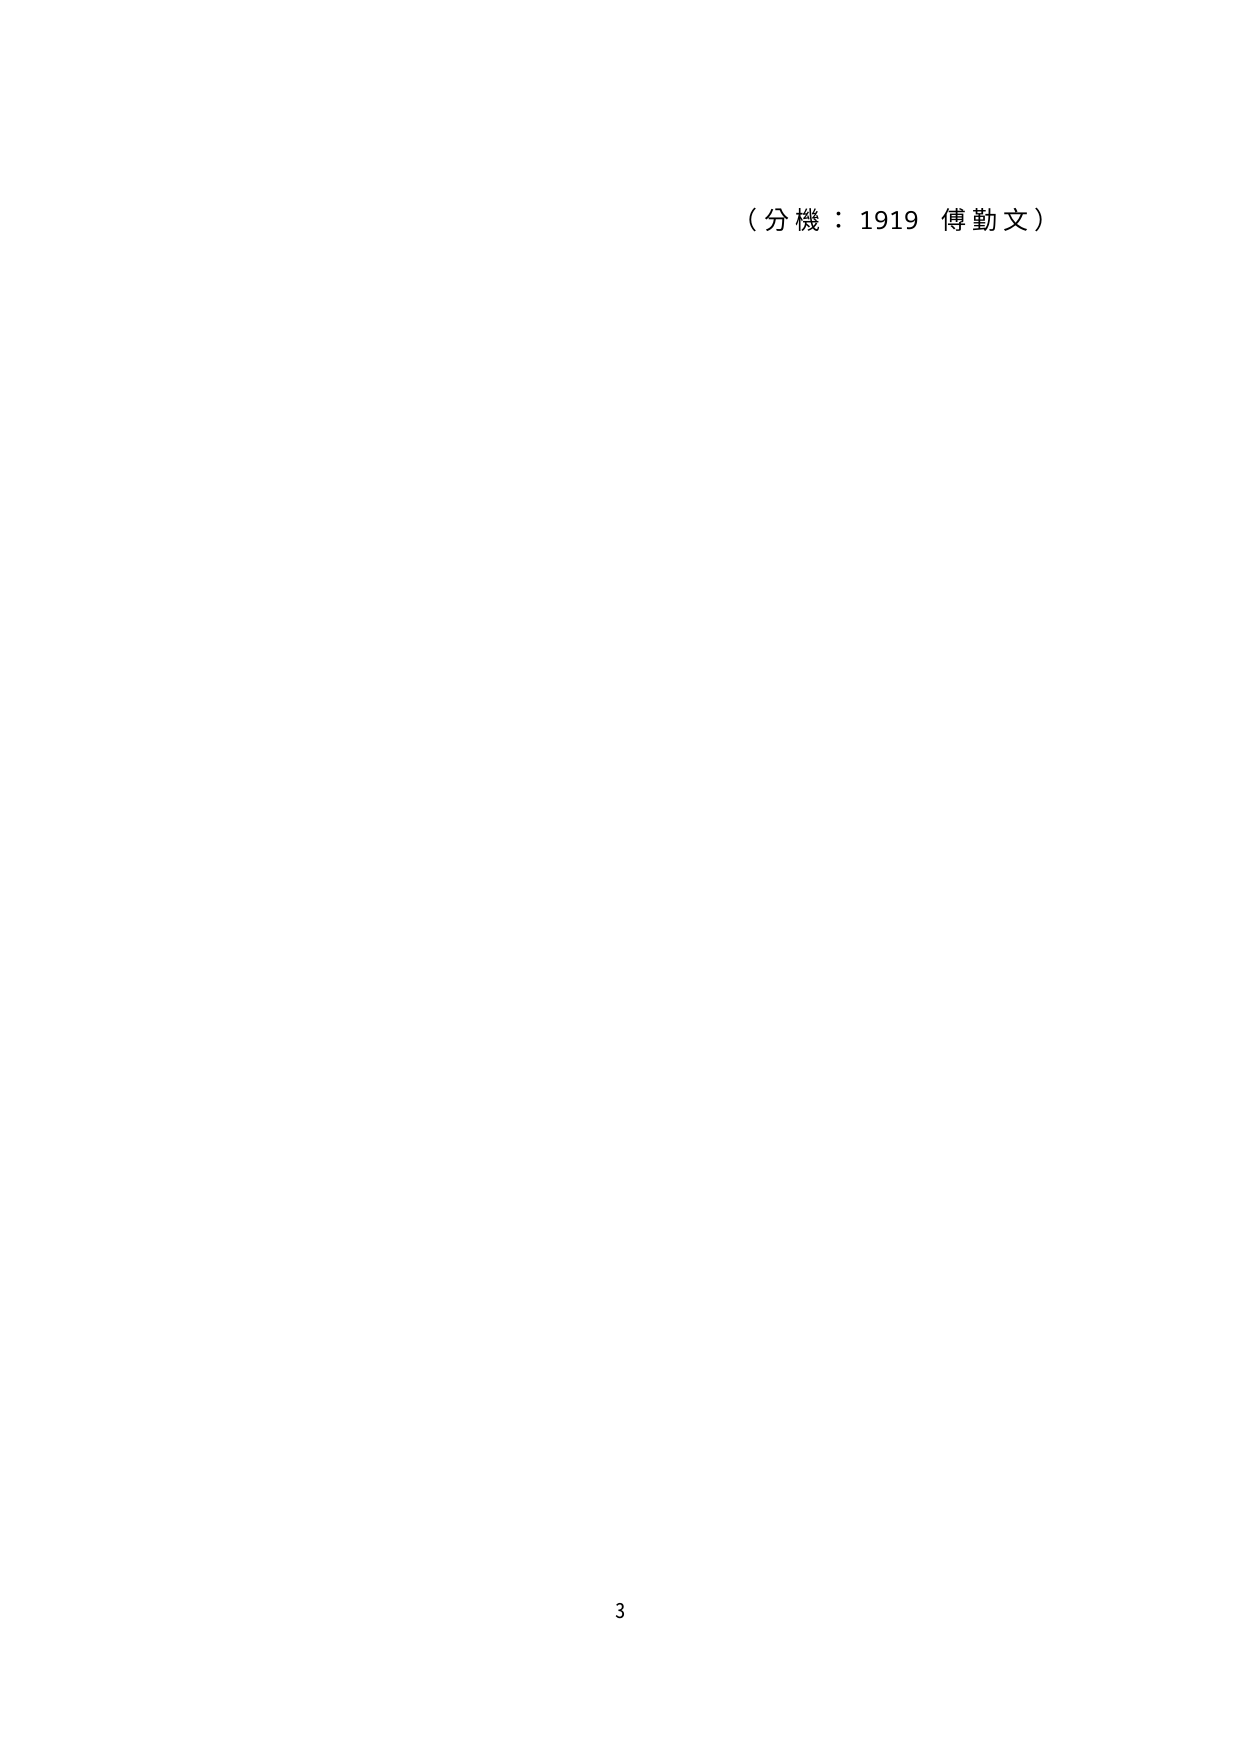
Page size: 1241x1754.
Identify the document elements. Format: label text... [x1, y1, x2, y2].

text （分機：1919 傅勤文） [236, 177, 1063, 240]
